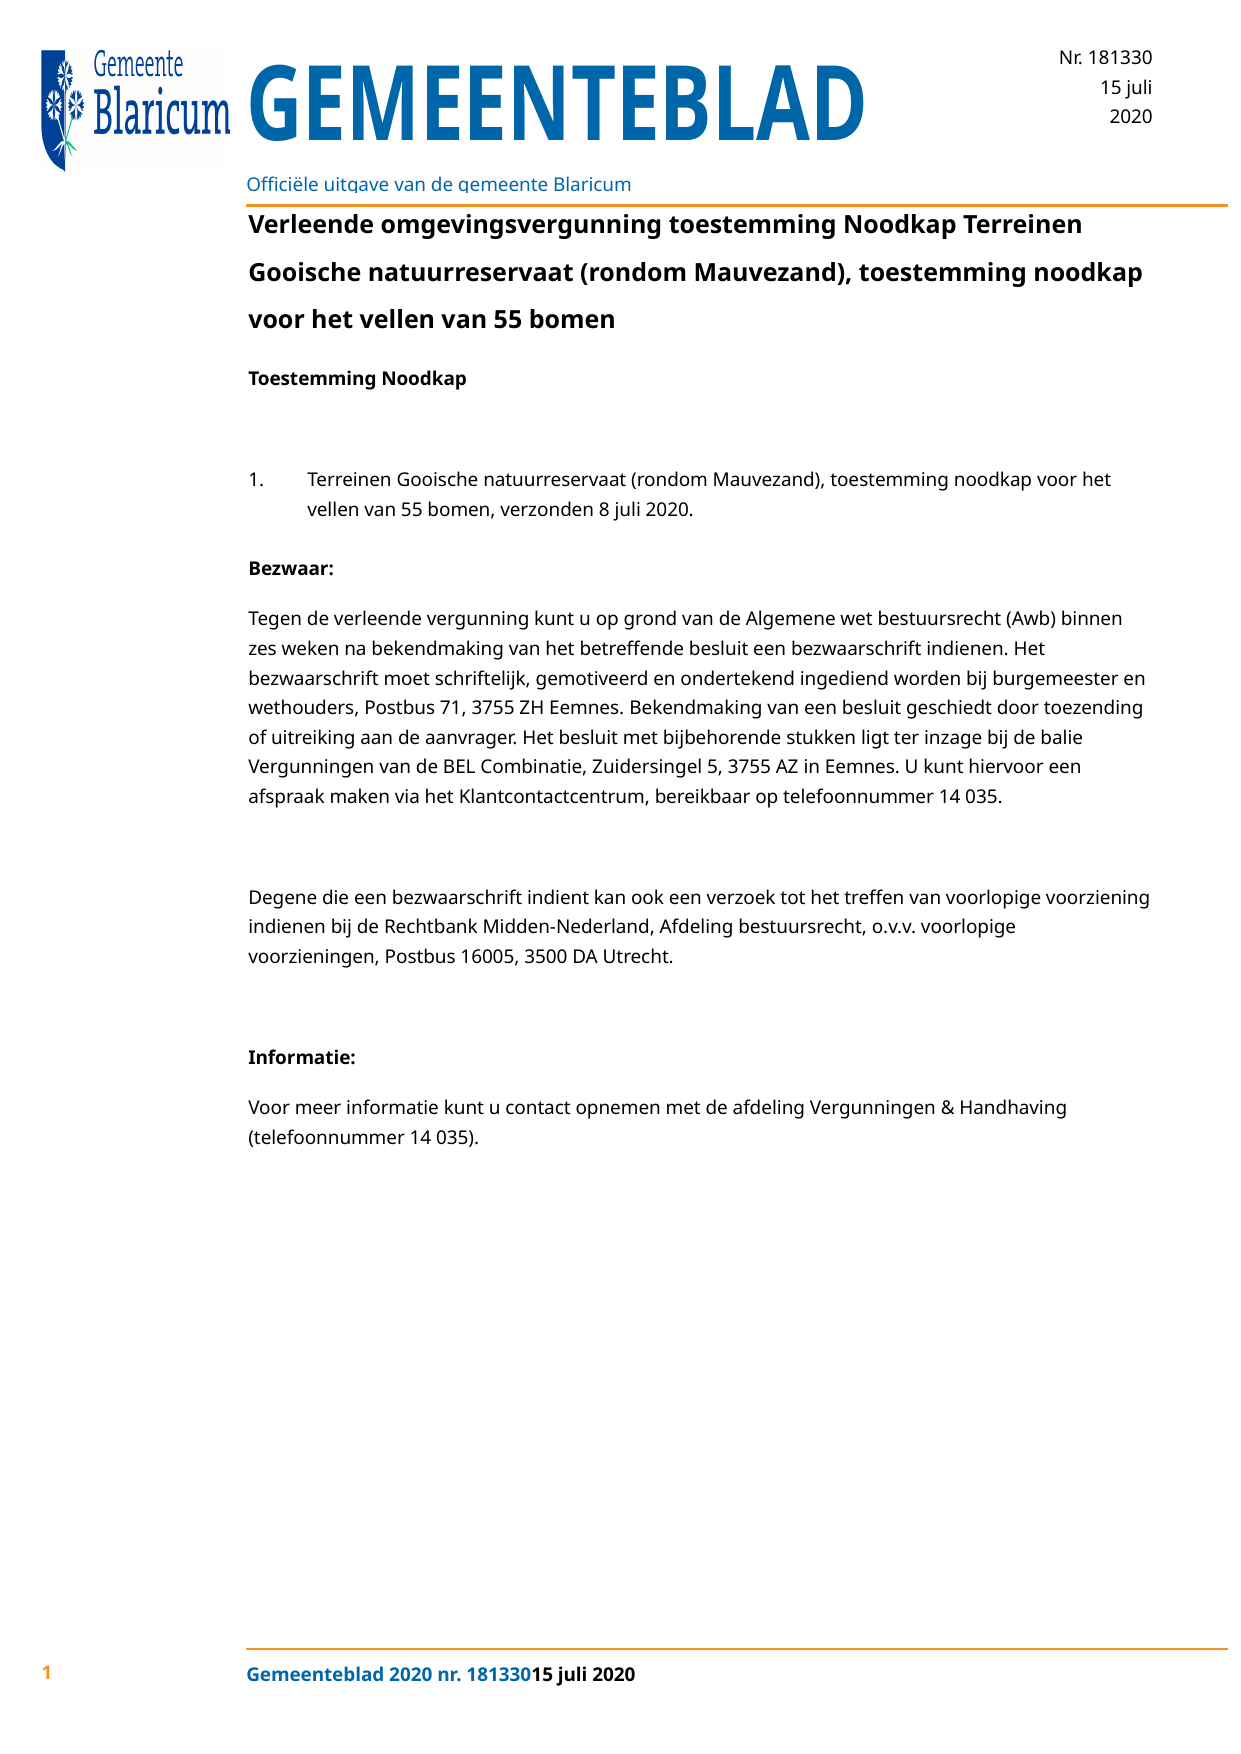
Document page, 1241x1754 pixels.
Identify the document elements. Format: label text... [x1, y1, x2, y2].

text Informatie: [248, 1044, 1152, 1069]
picture [41, 47, 231, 172]
text Bezwaar: [248, 555, 1152, 581]
text Degene die een bezwaarschrift indient kan ook een verzoek tot het treffen van voorlopige voorziening indienen bij de Rechtbank Midden-Nederland, Afdeling bestuursrecht, o.v.v. voorlopige voorzieningen, Postbus 16005, 3500 DA Utrecht. [248, 884, 1152, 969]
list Terreinen Gooische natuurreservaat (rondom Mauvezand), toestemming noodkap voor het vellen van 55 bomen, verzonden 8 juli 2020. [248, 466, 1152, 522]
text Toestemming Noodkap [248, 366, 1152, 391]
text Verleende omgevingsvergunning toestemming Noodkap Terreinen Gooische natuurreservaat (rondom Mauvezand), toestemming noodkap voor het vellen van 55 bomen [248, 207, 1152, 336]
text Voor meer informatie kunt u contact opnemen met de afdeling Vergunningen & Handhaving (telefoonnummer 14 035). [248, 1094, 1152, 1149]
text Tegen de verleende vergunning kunt u op grond van de Algemene wet bestuursrecht (Awb) binnen zes weken na bekendmaking van het betreffende besluit een bezwaarschrift indienen. Het bezwaarschrift moet schriftelijk, gemotiveerd en ondertekend ingediend worden bij burgemeester en wethouders, Postbus 71, 3755 ZH Eemnes. Bekendmaking van een besluit geschiedt door toezending of uitreiking aan de aanvrager. Het besluit met bijbehorende stukken ligt ter inzage bij de balie Vergunningen van de BEL Combinatie, Zuidersingel 5, 3755 AZ in Eemnes. U kunt hiervoor een afspraak maken via het Klantcontactcentrum, bereikbaar op telefoonnummer 14 035. [248, 606, 1152, 809]
